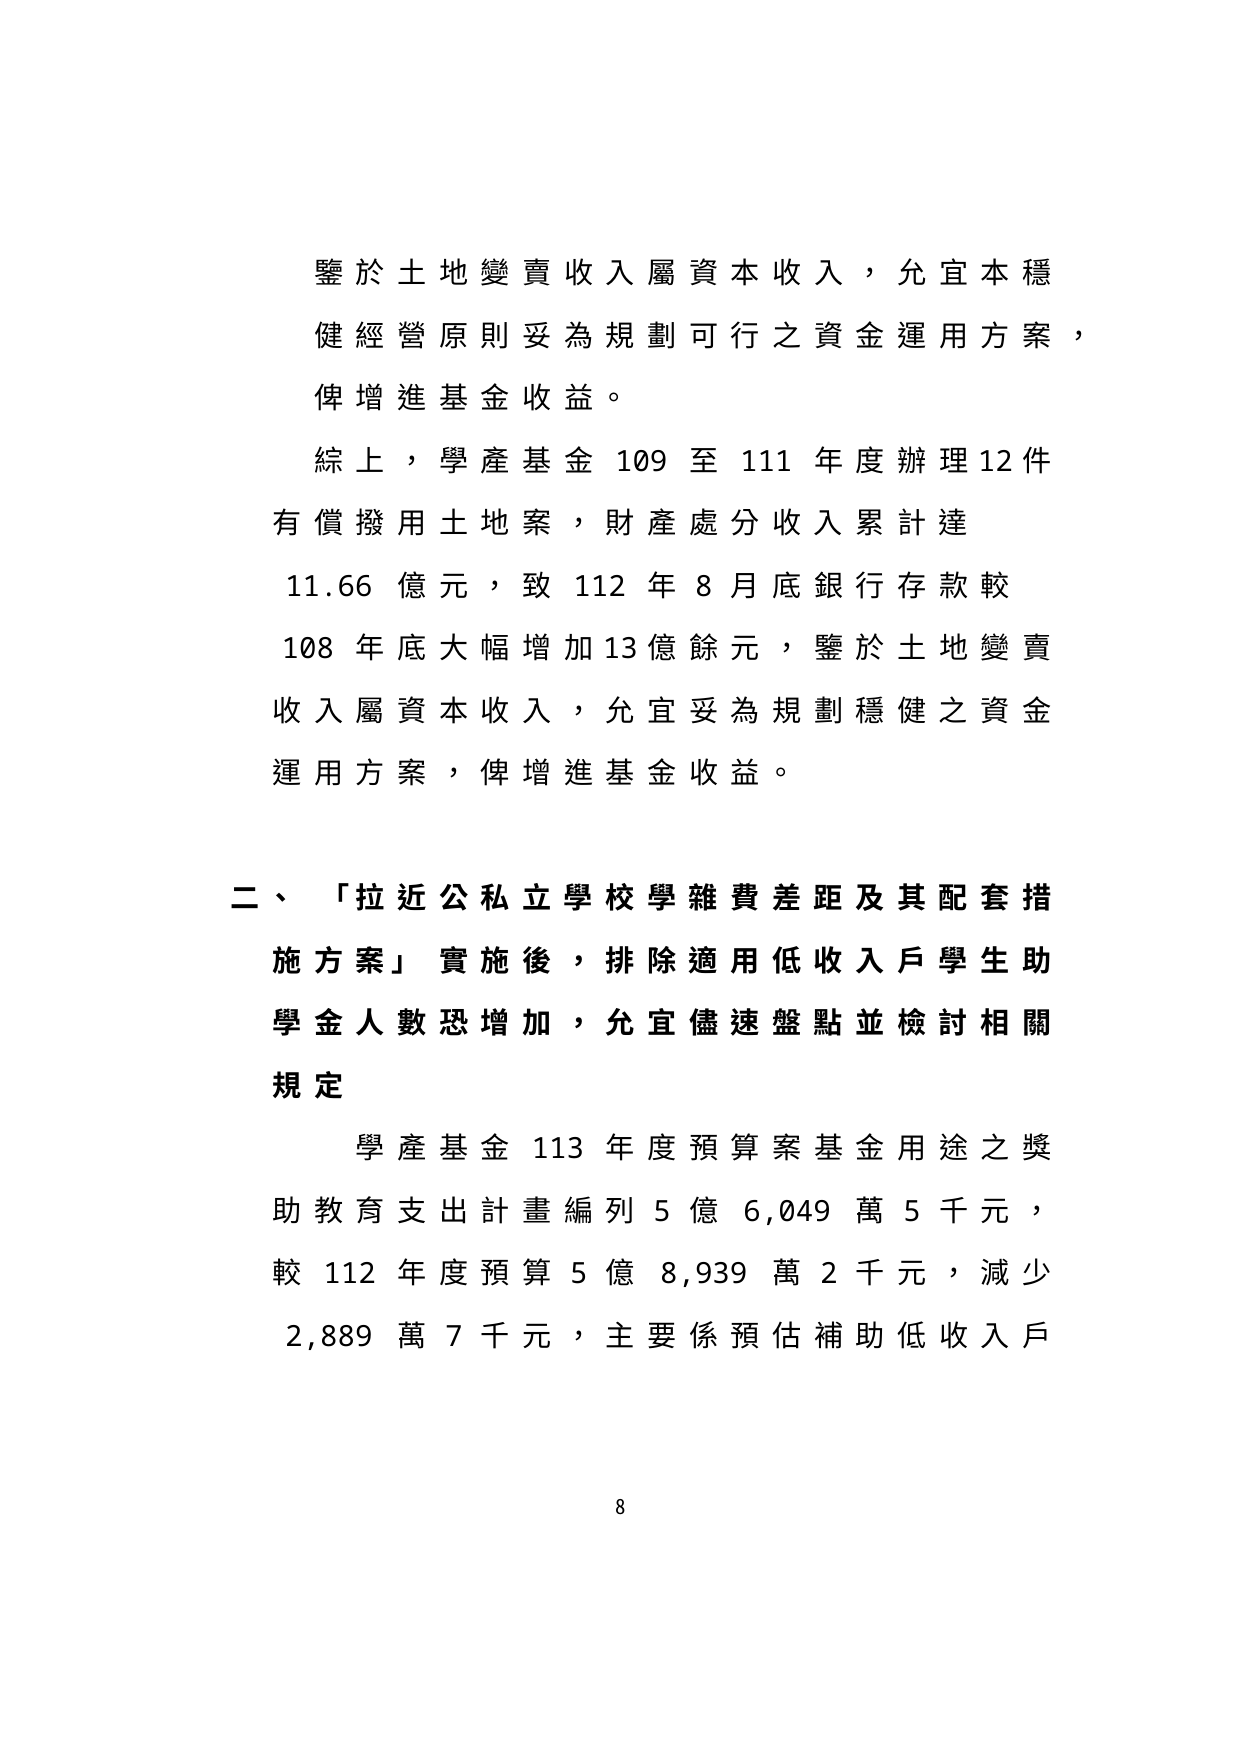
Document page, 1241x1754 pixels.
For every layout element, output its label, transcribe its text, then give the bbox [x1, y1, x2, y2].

text 綜上，學產基金109至111年度辦理12件有償撥用土地案，財產處分收入累計達11.66億元，致112年8月底銀行存款較108年底大幅增加13億餘元，鑒於土地變賣收入屬資本收入，允宜妥為規劃穩健之資金運用方案，俾增進基金收益。 [235, 417, 1058, 792]
text 學產基金113年度預算案基金用途之獎助教育支出計畫編列5億6,049萬5千元，較112年度預算5億8,939萬2千元，減少2,889萬7千元，主要係預估補助低收入戶 [235, 1104, 1058, 1354]
text 二、「拉近公私立學校學雜費差距及其配套措施方案」實施後，排除適用低收入戶學生助學金人數恐增加，允宜儘速盤點並檢討相關規定 [183, 854, 1058, 1104]
text 2.學產基金收支保管及運用辦法關於基金之保管及運用規定為「應注重收益性及安全性，其存儲並應依國庫法及其相關法令規定辦理」；該基金112年8月底銀行存款因109至111年度辦理多筆有償處分學產土地，致較108年底大幅增加13億餘元，鑒於土地變賣收入屬資本收入，允宜本穩健經營原則妥為規劃可行之資金運用方案，俾增進基金收益。 [261, 229, 1058, 417]
